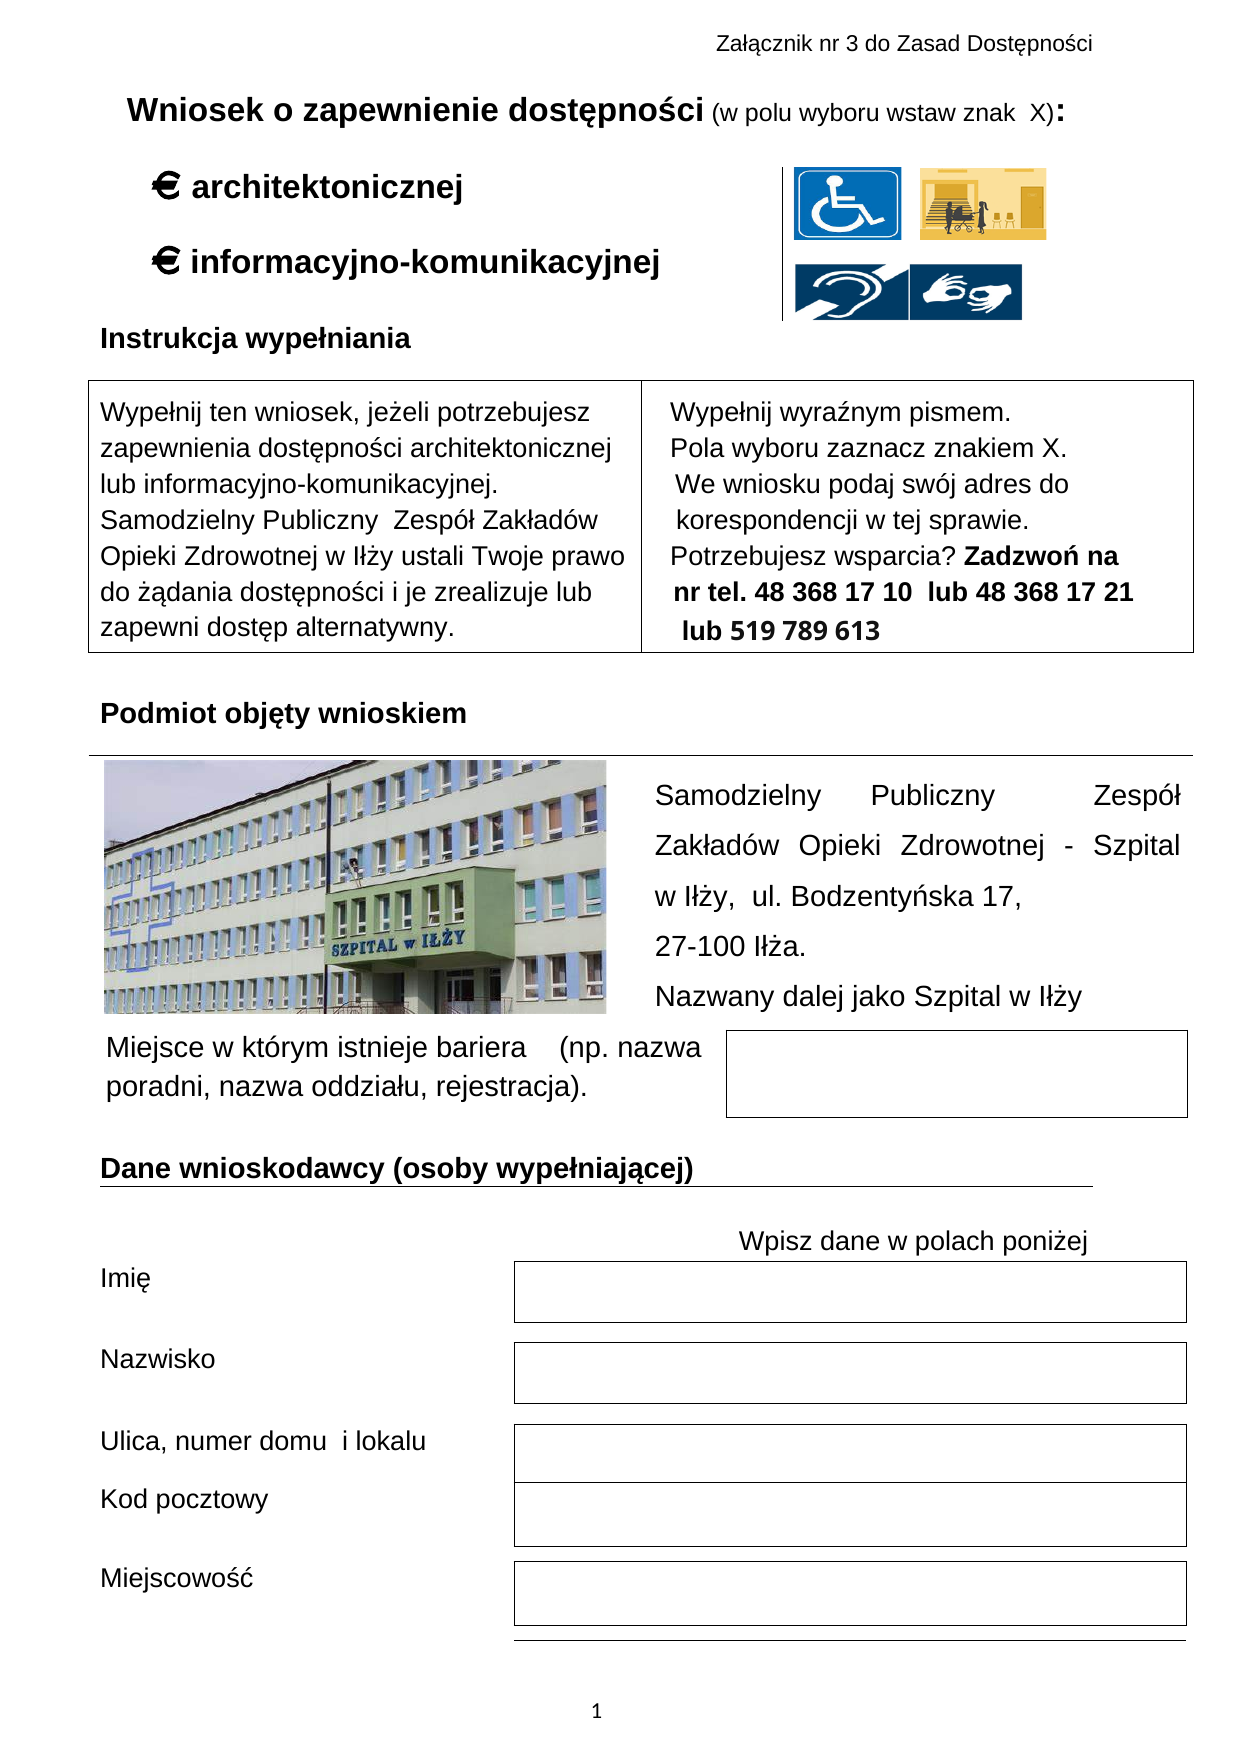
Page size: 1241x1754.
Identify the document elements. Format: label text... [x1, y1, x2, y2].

table_cell [515, 1483, 1186, 1546]
table_cell [515, 1562, 1186, 1624]
table_cell [1188, 1030, 1192, 1117]
table_header Wypełnij wyraźnym pismem. Pola wyboru zaznacz znakiem X. We wniosku podaj swój adres do korespondencji w tej sprawie. Potrzebujesz wsparcia? Zadzwoń na nr tel. 48 368 17 10 lub 48 368 17 21 lub 519 789 613 [642, 381, 1193, 652]
text Podmiot objęty wnioskiem [100, 696, 1093, 729]
table_header [783, 167, 1093, 321]
table_cell [514, 1404, 1186, 1423]
table_header Wypełnij ten wniosek, jeżeli potrzebujesz zapewnienia dostępności architektonicznej lub informacyjno-komunikacyjnej. Samodzielny Publiczny Zespół Zakładów Opieki Zdrowotnej w Iłży ustali Twoje prawo do żądania dostępności i je zrealizuje lub zapewni dostęp alternatywny. [89, 381, 641, 652]
picture [793, 263, 1024, 321]
table_header [515, 1262, 1186, 1322]
table_cell Miejsce w którym istnieje bariera (np. nazwa poradni, nazwa oddziału, rejestracja). [94, 1030, 726, 1117]
table_header [89, 756, 631, 1029]
text Wpisz dane w polach poniżej [100, 1225, 1093, 1256]
picture [920, 168, 1047, 240]
table_cell Ulica, numer domu i lokalu [89, 1424, 514, 1482]
table_cell [89, 1546, 514, 1561]
table_cell [727, 1031, 1187, 1117]
table_cell Nazwisko [89, 1342, 514, 1403]
text Instrukcja wypełniania [100, 321, 1093, 354]
table_header Samodzielny Publiczny Zespół Zakładów Opieki Zdrowotnej - Szpital w Iłży, ul. Bodzentyńska 17, 27-100 Iłża. Nazwany dalej jako Szpital w Iłży [643, 756, 1192, 1029]
table_cell Miejscowość [89, 1561, 514, 1624]
table_cell [515, 1343, 1186, 1403]
table_cell [89, 1030, 94, 1117]
table_header  architektonicznej [21, 167, 782, 207]
table_cell [514, 1323, 1186, 1342]
picture [104, 760, 607, 1014]
table_cell Kod pocztowy [89, 1482, 514, 1546]
text Dane wnioskodawcy (osoby wypełniającej) [100, 1151, 1093, 1186]
table_cell [89, 1625, 514, 1640]
picture [793, 167, 902, 240]
text Wniosek o zapewnienie dostępności (w polu wyboru wstaw znak X): [100, 90, 1093, 128]
table_header [631, 756, 643, 1029]
table_header Imię [89, 1261, 514, 1322]
text Załącznik nr 3 do Zasad Dostępności [100, 29, 1093, 86]
table_cell  informacyjno-komunikacyjnej [21, 241, 782, 321]
table_cell [514, 1547, 1186, 1561]
table_cell [89, 1403, 514, 1423]
table_cell [515, 1425, 1186, 1482]
table_cell [21, 207, 782, 241]
table_cell [514, 1626, 1186, 1640]
table_cell [89, 1322, 514, 1342]
